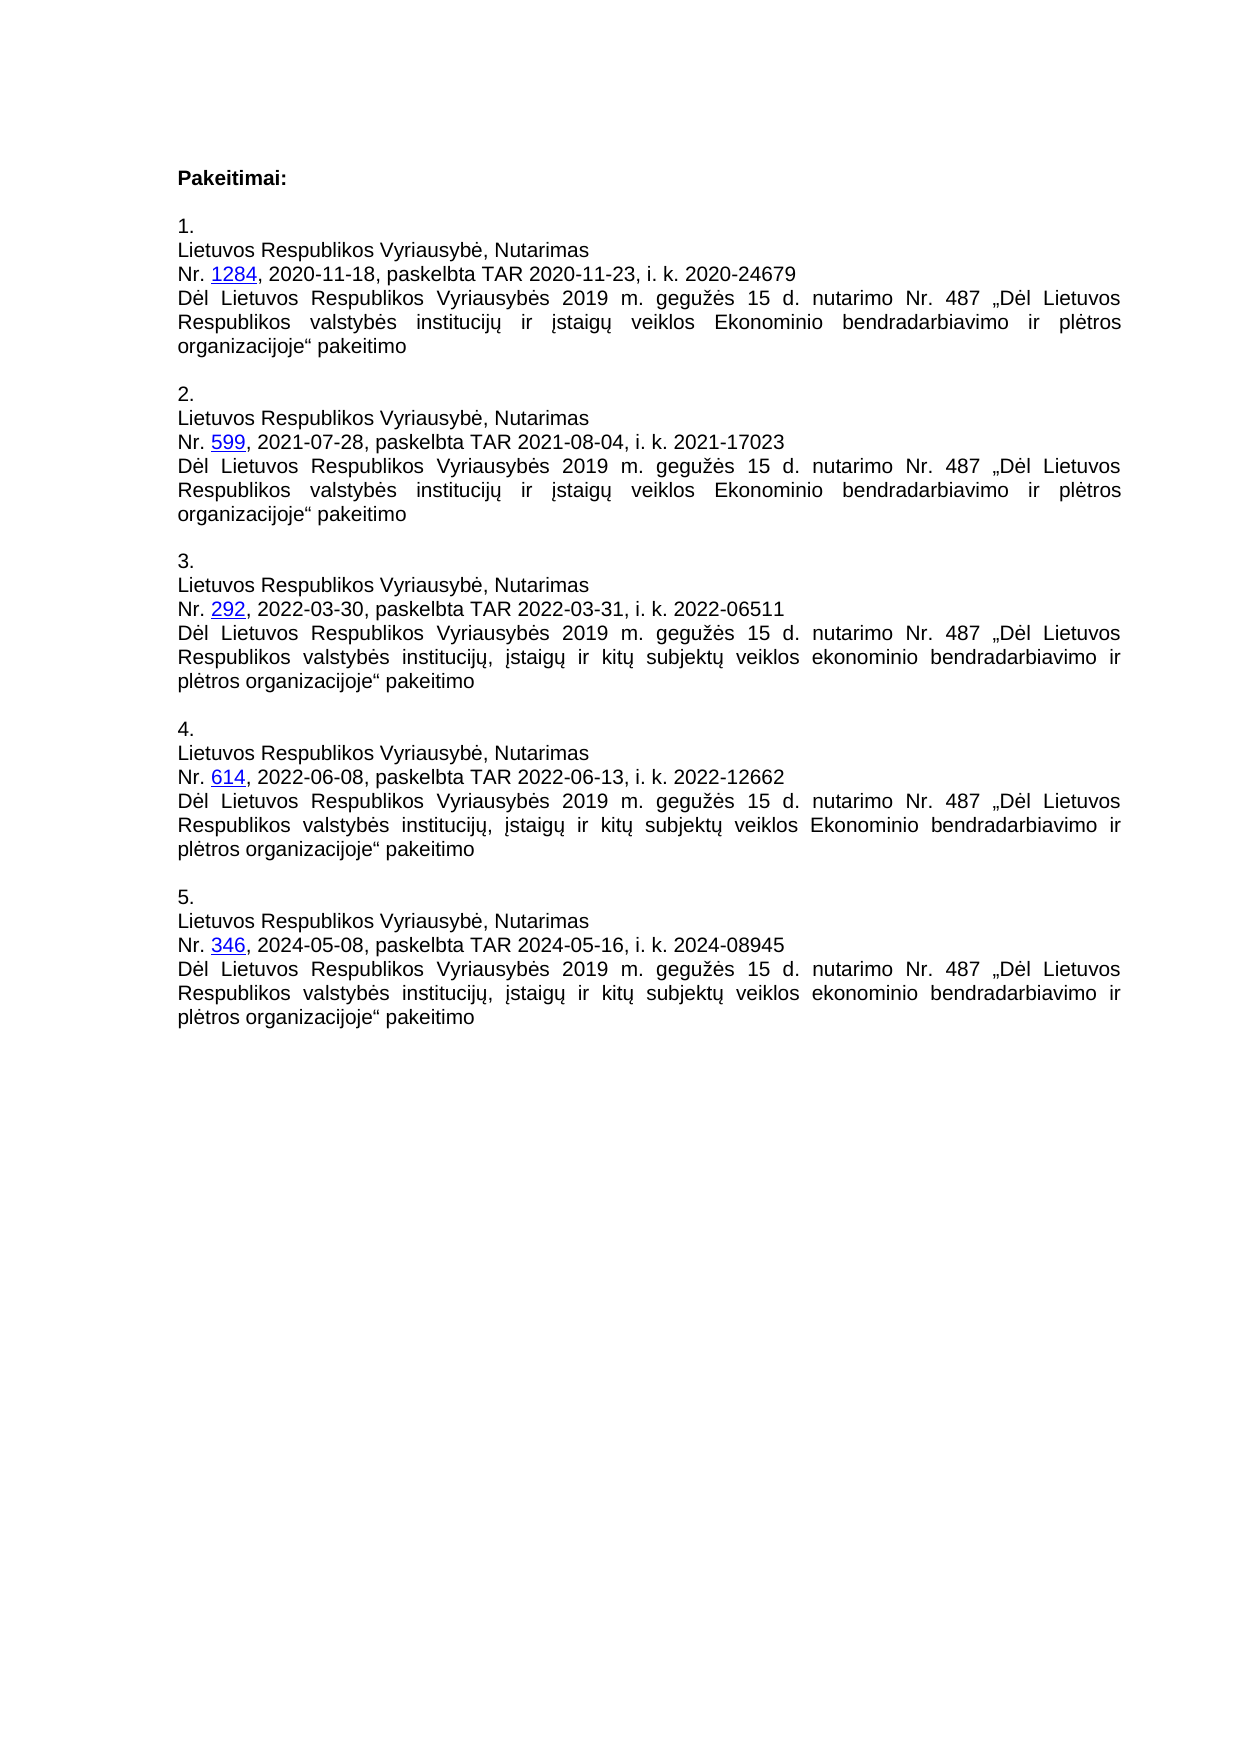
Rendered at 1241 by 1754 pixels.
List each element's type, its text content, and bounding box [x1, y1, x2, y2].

text 3. [177, 549, 1122, 573]
text Nr. 599, 2021-07-28, paskelbta TAR 2021-08-04, i. k. 2021-17023 [177, 429, 1122, 453]
text Nr. 292, 2022-03-30, paskelbta TAR 2022-03-31, i. k. 2022-06511 [177, 597, 1122, 621]
text Lietuvos Respublikos Vyriausybė, Nutarimas [177, 573, 1122, 597]
text 5. [177, 885, 1122, 909]
text Dėl Lietuvos Respublikos Vyriausybės 2019 m. gegužės 15 d. nutarimo Nr. 487 „Dėl Lietuvos Respublikos valstybės institucijų ir įstaigų veiklos Ekonominio bendradarbiavimo ir plėtros organizacijoje“ pakeitimo [177, 286, 1122, 358]
text Nr. 614, 2022-06-08, paskelbta TAR 2022-06-13, i. k. 2022-12662 [177, 765, 1122, 789]
text Dėl Lietuvos Respublikos Vyriausybės 2019 m. gegužės 15 d. nutarimo Nr. 487 „Dėl Lietuvos Respublikos valstybės institucijų ir įstaigų veiklos Ekonominio bendradarbiavimo ir plėtros organizacijoje“ pakeitimo [177, 453, 1122, 525]
text Pakeitimai: [177, 166, 1122, 190]
text Dėl Lietuvos Respublikos Vyriausybės 2019 m. gegužės 15 d. nutarimo Nr. 487 „Dėl Lietuvos Respublikos valstybės institucijų, įstaigų ir kitų subjektų veiklos Ekonominio bendradarbiavimo ir plėtros organizacijoje“ pakeitimo [177, 789, 1122, 861]
text Lietuvos Respublikos Vyriausybė, Nutarimas [177, 238, 1122, 262]
text Nr. 1284, 2020-11-18, paskelbta TAR 2020-11-23, i. k. 2020-24679 [177, 262, 1122, 286]
text 1. [177, 214, 1122, 238]
text 2. [177, 382, 1122, 406]
text 4. [177, 717, 1122, 741]
text Lietuvos Respublikos Vyriausybė, Nutarimas [177, 741, 1122, 765]
text Lietuvos Respublikos Vyriausybė, Nutarimas [177, 406, 1122, 429]
text Dėl Lietuvos Respublikos Vyriausybės 2019 m. gegužės 15 d. nutarimo Nr. 487 „Dėl Lietuvos Respublikos valstybės institucijų, įstaigų ir kitų subjektų veiklos ekonominio bendradarbiavimo ir plėtros organizacijoje“ pakeitimo [177, 957, 1122, 1028]
text Dėl Lietuvos Respublikos Vyriausybės 2019 m. gegužės 15 d. nutarimo Nr. 487 „Dėl Lietuvos Respublikos valstybės institucijų, įstaigų ir kitų subjektų veiklos ekonominio bendradarbiavimo ir plėtros organizacijoje“ pakeitimo [177, 621, 1122, 693]
text Lietuvos Respublikos Vyriausybė, Nutarimas [177, 909, 1122, 933]
text Nr. 346, 2024-05-08, paskelbta TAR 2024-05-16, i. k. 2024-08945 [177, 933, 1122, 957]
